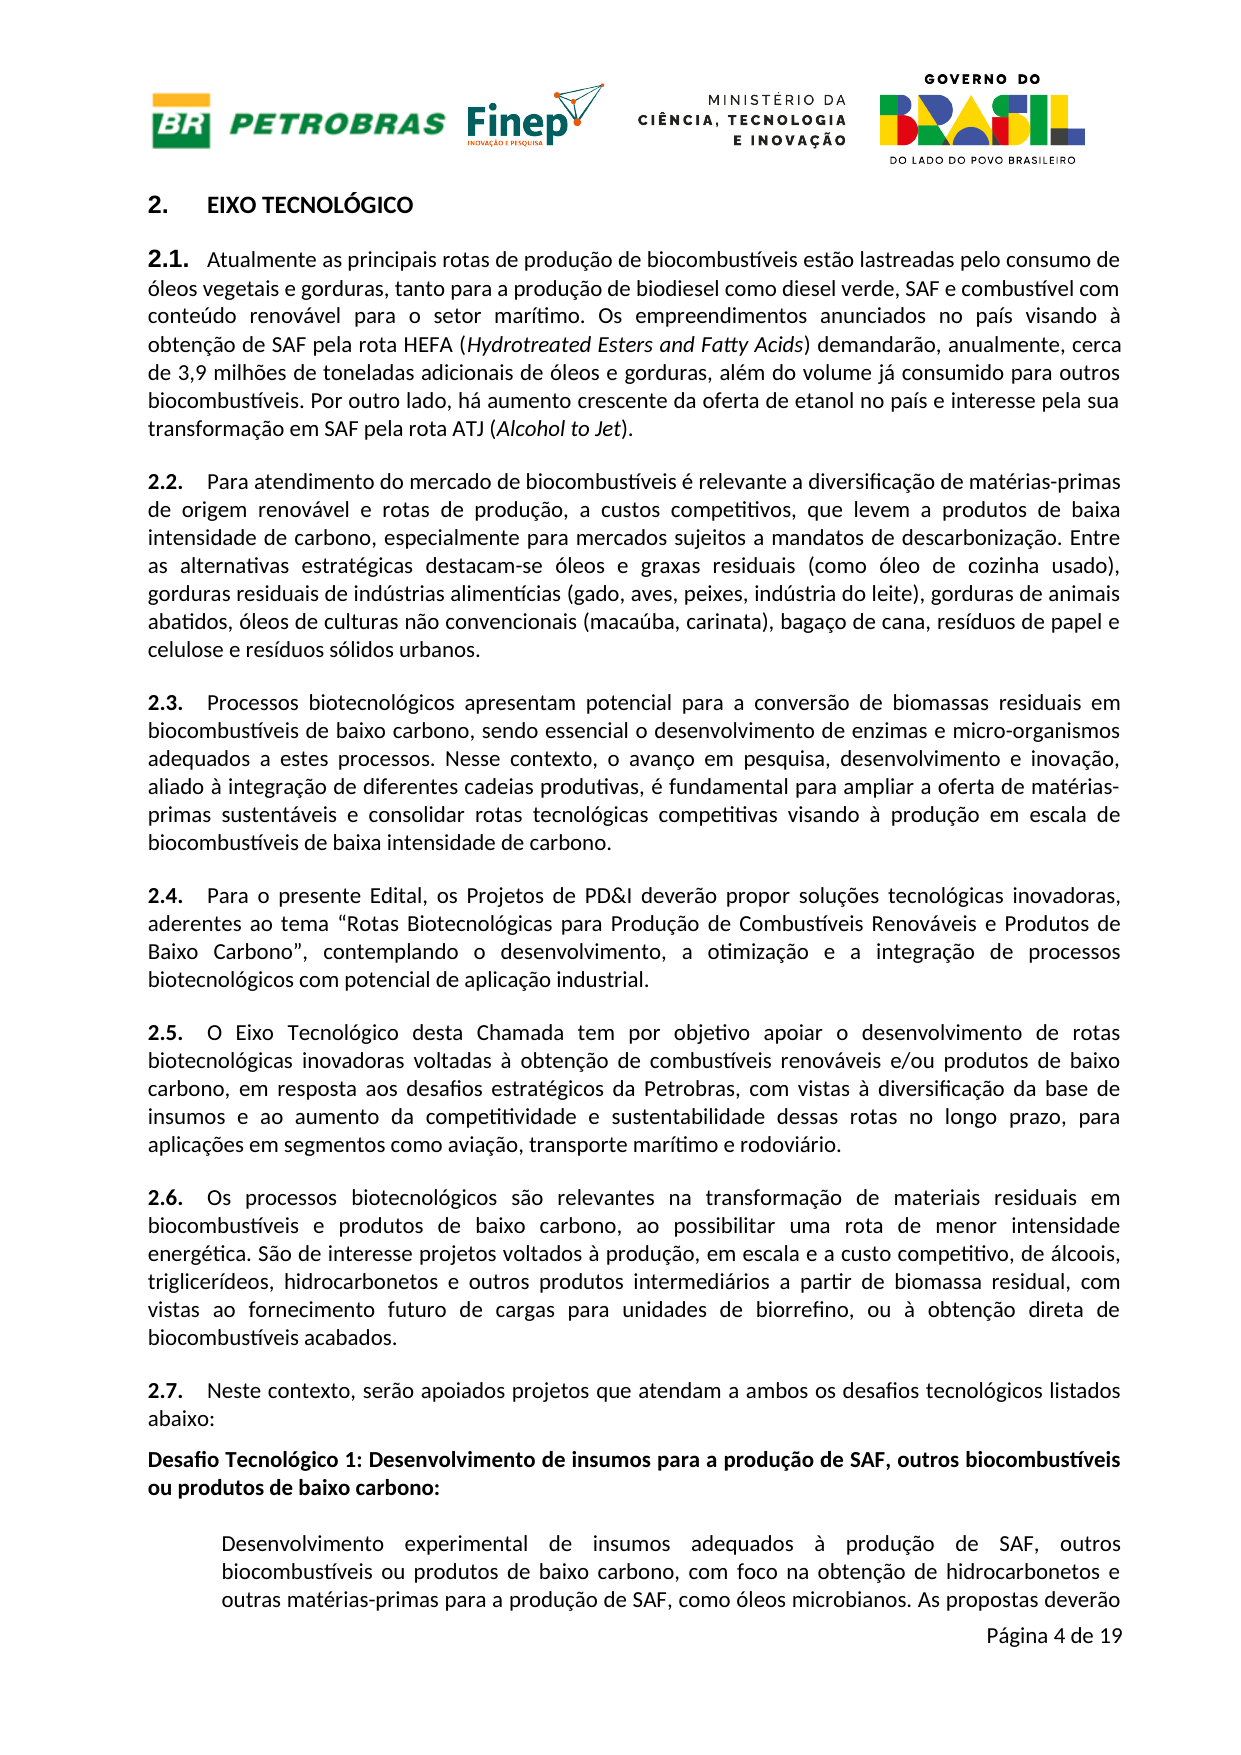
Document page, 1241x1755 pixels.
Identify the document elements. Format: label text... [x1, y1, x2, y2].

list Para o presente Edital, os Projetos de PD&I deverão propor soluções tecnológicas inovadoras, aderentes ao tema “Rotas Biotecnológicas para Produção de Combustíveis Renováveis e Produtos de Baixo Carbono”, contemplando o desenvolvimento, a otimização e a integração de processos biotecnológicos com potencial de aplicação industrial. [148, 881, 1122, 993]
text Desenvolvimento experimental de insumos adequados à produção de SAF, outros biocombustíveis ou produtos de baixo carbono, com foco na obtenção de hidrocarbonetos e outras matérias-primas para a produção de SAF, como óleos microbianos. As propostas deverão [221, 1529, 1122, 1613]
list Atualmente as principais rotas de produção de biocombustíveis estão lastreadas pelo consumo de óleos vegetais e gorduras, tanto para a produção de biodiesel como diesel verde, SAF e combustível com conteúdo renovável para o setor marítimo. Os empreendimentos anunciados no país visando à obtenção de SAF pela rota HEFA (Hydrotreated Esters and Fatty Acids) demandarão, anualmente, cerca de 3,9 milhões de toneladas adicionais de óleos e gorduras, além do volume já consumido para outros biocombustíveis. Por outro lado, há aumento crescente da oferta de etanol no país e interesse pela sua transformação em SAF pela rota ATJ (Alcohol to Jet). [148, 244, 1122, 442]
list Processos biotecnológicos apresentam potencial para a conversão de biomassas residuais em biocombustíveis de baixo carbono, sendo essencial o desenvolvimento de enzimas e micro-organismos adequados a estes processos. Nesse contexto, o avanço em pesquisa, desenvolvimento e inovação, aliado à integração de diferentes cadeias produtivas, é fundamental para ampliar a oferta de matérias-primas sustentáveis e consolidar rotas tecnológicas competitivas visando à produção em escala de biocombustíveis de baixa intensidade de carbono. [148, 688, 1122, 856]
list EIXO TECNOLÓGICO [148, 189, 1122, 219]
list Os processos biotecnológicos são relevantes na transformação de materiais residuais em biocombustíveis e produtos de baixo carbono, ao possibilitar uma rota de menor intensidade energética. São de interesse projetos voltados à produção, em escala e a custo competitivo, de álcoois, triglicerídeos, hidrocarbonetos e outros produtos intermediários a partir de biomassa residual, com vistas ao fornecimento futuro de cargas para unidades de biorrefino, ou à obtenção direta de biocombustíveis acabados. [148, 1183, 1122, 1351]
list O Eixo Tecnológico desta Chamada tem por objetivo apoiar o desenvolvimento de rotas biotecnológicas inovadoras voltadas à obtenção de combustíveis renováveis e/ou produtos de baixo carbono, em resposta aos desafios estratégicos da Petrobras, com vistas à diversificação da base de insumos e ao aumento da competitividade e sustentabilidade dessas rotas no longo prazo, para aplicações em segmentos como aviação, transporte marítimo e rodoviário. [148, 1018, 1122, 1158]
list Para atendimento do mercado de biocombustíveis é relevante a diversificação de matérias-primas de origem renovável e rotas de produção, a custos competitivos, que levem a produtos de baixa intensidade de carbono, especialmente para mercados sujeitos a mandatos de descarbonização. Entre as alternativas estratégicas destacam-se óleos e graxas residuais (como óleo de cozinha usado), gorduras residuais de indústrias alimentícias (gado, aves, peixes, indústria do leite), gorduras de animais abatidos, óleos de culturas não convencionais (macaúba, carinata), bagaço de cana, resíduos de papel e celulose e resíduos sólidos urbanos. [148, 467, 1122, 663]
list Neste contexto, serão apoiados projetos que atendam a ambos os desafios tecnológicos listados abaixo: [148, 1376, 1122, 1432]
text Desafio Tecnológico 1: Desenvolvimento de insumos para a produção de SAF, outros biocombustíveis ou produtos de baixo carbono: [148, 1445, 1122, 1501]
